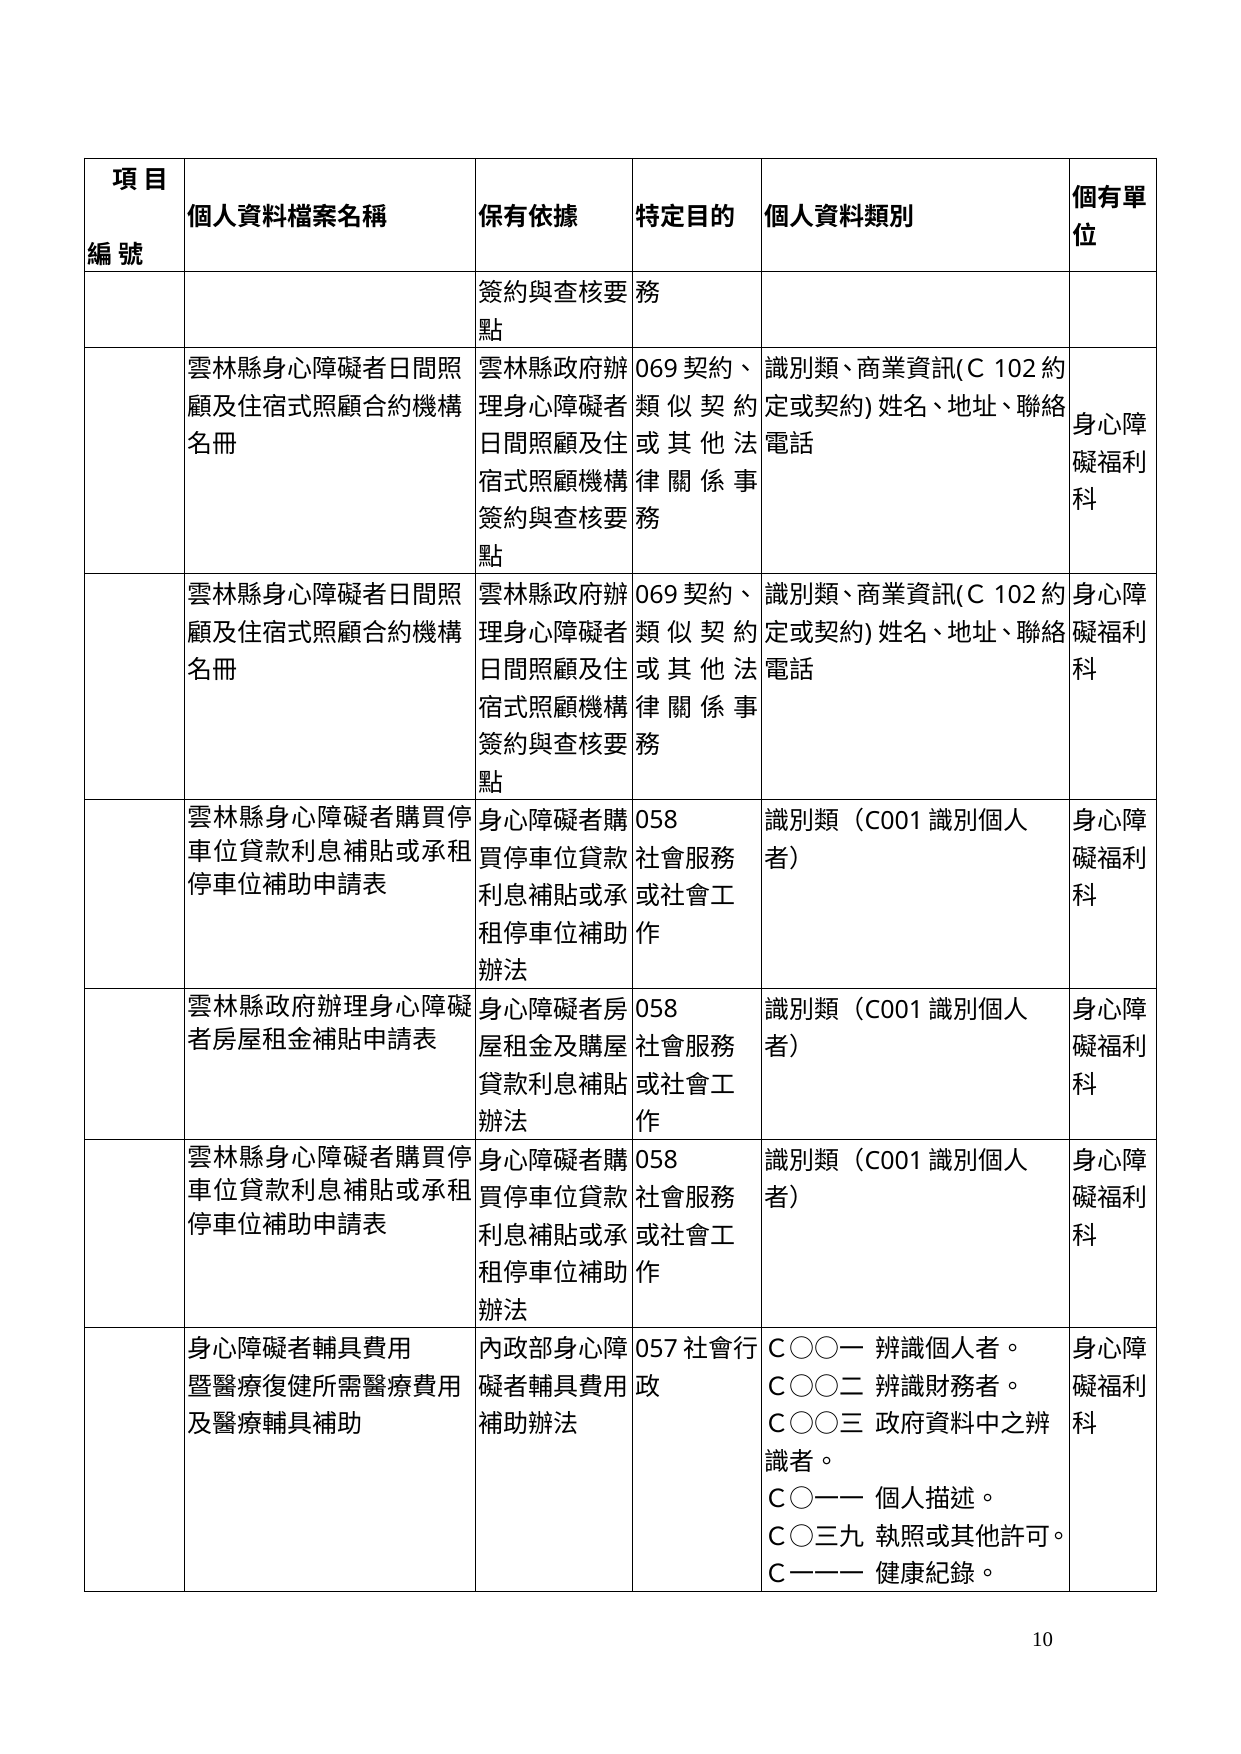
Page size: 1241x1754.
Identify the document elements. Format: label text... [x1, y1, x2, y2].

table_cell 雲林縣身心障礙者購買停車位貸款利息補貼或承租停車位補助申請表 [185, 800, 475, 988]
table_cell 雲林縣身心障礙者購買停車位貸款利息補貼或承租停車位補助申請表 [185, 1140, 475, 1327]
table_cell 務 [633, 272, 761, 347]
table_cell 雲林縣身心障礙者日間照顧及住宿式照顧合約機構名冊 [185, 574, 475, 799]
table_cell 058 社會服務或社會工作 [633, 1140, 761, 1327]
table_cell 058 社會服務或社會工作 [633, 989, 761, 1139]
table_cell [762, 272, 1069, 347]
table_cell [85, 272, 184, 347]
table_header 個有單位 [1070, 159, 1156, 271]
table_header 項 目 編 號 [85, 159, 184, 271]
table_cell 識別類（C001識別個人者） [762, 1140, 1069, 1327]
table_cell 身心障礙者房屋租金及購屋貸款利息補貼辦法 [476, 989, 632, 1139]
table_cell 身心障礙福利科 [1070, 1328, 1156, 1591]
table_cell 簽約與查核要點 [476, 272, 632, 347]
table_cell 識別類、商業資訊(Ｃ102約定或契約) 姓名、地址、聯絡電話 [762, 574, 1069, 799]
table_cell 069契約、類似契約或其他法律關係事務 [633, 574, 761, 799]
table_cell 身心障礙福利科 [1070, 574, 1156, 799]
table_cell [85, 348, 184, 573]
table_cell 身心障礙福利科 [1070, 1140, 1156, 1327]
table_cell [85, 989, 184, 1139]
table_cell 雲林縣政府辦理身心障礙者日間照顧及住宿式照顧機構簽約與查核要點 [476, 348, 632, 573]
table_cell [85, 800, 184, 988]
table_header 特定目的 [633, 159, 761, 271]
table_cell [85, 1328, 184, 1591]
table_cell 058 社會服務或社會工作 [633, 800, 761, 988]
table_cell [85, 574, 184, 799]
table_cell 身心障礙者購買停車位貸款利息補貼或承租停車位補助辦法 [476, 800, 632, 988]
table_cell 身心障礙福利科 [1070, 800, 1156, 988]
table_cell 身心障礙福利科 [1070, 348, 1156, 573]
table_cell 069契約、類似契約或其他法律關係事務 [633, 348, 761, 573]
table_cell 057社會行政 [633, 1328, 761, 1591]
table_cell Ｃ○○一 辨識個人者。 Ｃ○○二 辨識財務者。 Ｃ○○三 政府資料中之辨識者。 Ｃ○一一 個人描述。 Ｃ○三九 執照或其他許可。 Ｃ一一一 健康紀錄。 [762, 1328, 1069, 1591]
table_cell 識別類（C001識別個人者） [762, 989, 1069, 1139]
table_cell 識別類、商業資訊(Ｃ102約定或契約) 姓名、地址、聯絡電話 [762, 348, 1069, 573]
table_header 個人資料檔案名稱 [185, 159, 475, 271]
table_cell 雲林縣身心障礙者日間照顧及住宿式照顧合約機構名冊 [185, 348, 475, 573]
table_cell [1070, 272, 1156, 347]
table_cell 雲林縣政府辦理身心障礙者日間照顧及住宿式照顧機構簽約與查核要點 [476, 574, 632, 799]
table_cell 身心障礙福利科 [1070, 989, 1156, 1139]
table_header 個人資料類別 [762, 159, 1069, 271]
table_cell 身心障礙者輔具費用 暨醫療復健所需醫療費用及醫療輔具補助 [185, 1328, 475, 1591]
table_cell [185, 272, 475, 347]
table_header 保有依據 [476, 159, 632, 271]
table_cell 身心障礙者購買停車位貸款利息補貼或承租停車位補助辦法 [476, 1140, 632, 1327]
table_cell 識別類（C001識別個人者） [762, 800, 1069, 988]
table_cell 內政部身心障礙者輔具費用補助辦法 [476, 1328, 632, 1591]
table_cell [85, 1140, 184, 1327]
table_cell 雲林縣政府辦理身心障礙者房屋租金補貼申請表 [185, 989, 475, 1139]
